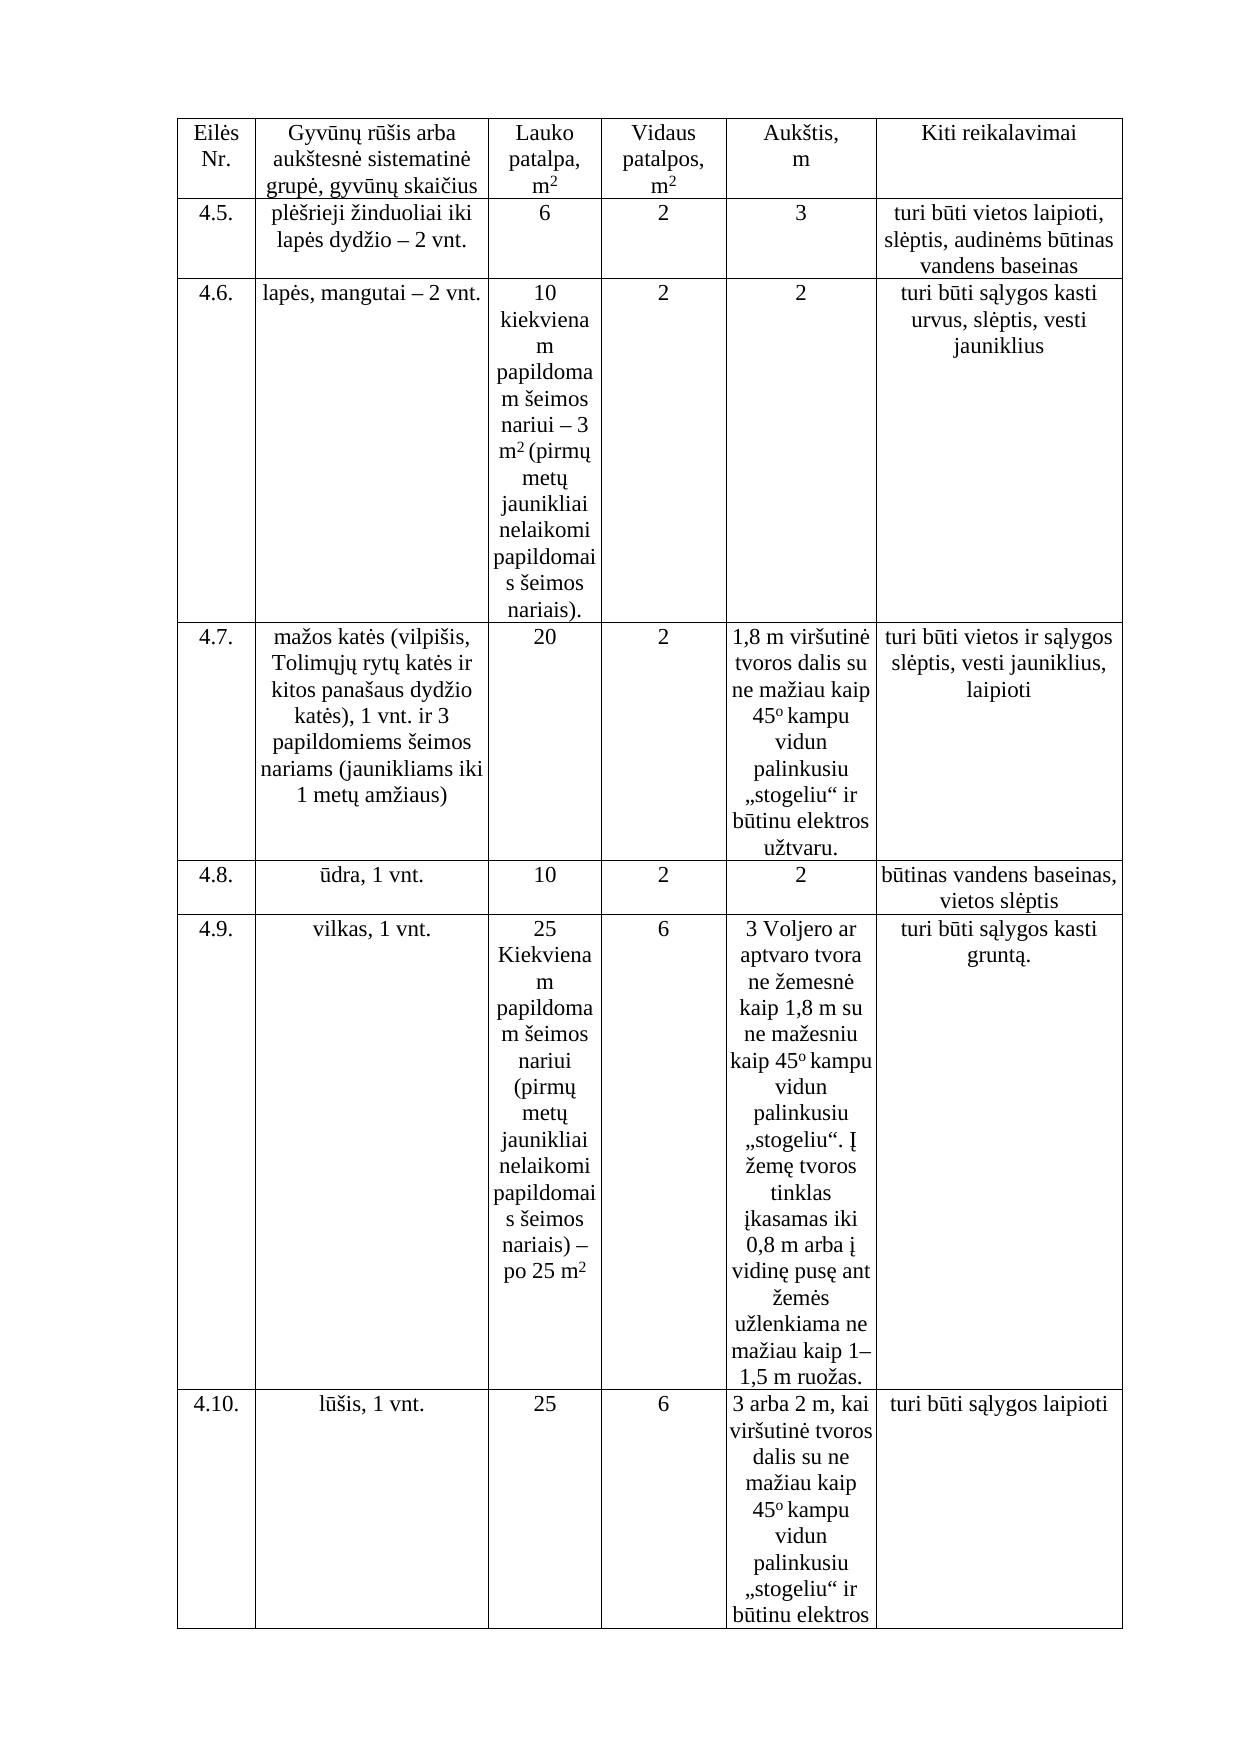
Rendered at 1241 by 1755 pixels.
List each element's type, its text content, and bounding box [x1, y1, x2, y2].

table_cell 10 [489, 861, 601, 914]
table_header Gyvūnų rūšis arba aukštesnė sistematinė grupė, gyvūnų skaičius [256, 119, 488, 198]
table_cell 4.8. [178, 861, 255, 914]
table_cell 4.9. [178, 915, 255, 1389]
table_cell 6 [489, 199, 601, 278]
table_cell 3 [727, 199, 876, 278]
table_cell mažos katės (vilpišis, Tolimųjų rytų katės ir kitos panašaus dydžio katės), 1 vnt. ir 3 papildomiems šeimos nariams (jaunikliams iki 1 metų amžiaus) [256, 623, 488, 860]
table_cell 20 [489, 623, 601, 860]
table_cell 4.10. [178, 1390, 255, 1628]
table_cell turi būti sąlygos kasti urvus, slėptis, vesti jauniklius [877, 279, 1122, 622]
table_cell 2 [727, 279, 876, 622]
table_cell 6 [602, 915, 726, 1389]
table_cell 4.5. [178, 199, 255, 278]
table_cell 2 [602, 623, 726, 860]
table_cell 2 [727, 861, 876, 914]
table_cell 25 [489, 1390, 601, 1628]
table_cell 2 [602, 861, 726, 914]
table_cell 2 [602, 199, 726, 278]
table_cell turi būti sąlygos laipioti [877, 1390, 1122, 1628]
table_cell lapės, mangutai – 2 vnt. [256, 279, 488, 622]
table_cell ūdra, 1 vnt. [256, 861, 488, 914]
table_cell 4.6. [178, 279, 255, 622]
table_cell lūšis, 1 vnt. [256, 1390, 488, 1628]
table_cell 3 Voljero ar aptvaro tvora ne žemesnė kaip 1,8 m su ne mažesniu kaip 45o kampu vidun palinkusiu „stogeliu“. Į žemę tvoros tinklas įkasamas iki 0,8 m arba į vidinę pusę ant žemės užlenkiama ne mažiau kaip 1–1,5 m ruožas. [727, 915, 876, 1389]
table_cell 3 arba 2 m, kai viršutinė tvoros dalis su ne mažiau kaip 45o kampu vidun palinkusiu „stogeliu“ ir būtinu elektros [727, 1390, 876, 1628]
table_cell turi būti vietos ir sąlygos slėptis, vesti jauniklius, laipioti [877, 623, 1122, 860]
table_cell būtinas vandens baseinas, vietos slėptis [877, 861, 1122, 914]
table_cell 25 Kiekvienam papildomam šeimos nariui (pirmų metų jaunikliai nelaikomi papildomais šeimos nariais) – po 25 m2 [489, 915, 601, 1389]
table_header Eilės Nr. [178, 119, 255, 198]
table_cell turi būti vietos laipioti, slėptis, audinėms būtinas vandens baseinas [877, 199, 1122, 278]
table_cell 6 [602, 1390, 726, 1628]
table_cell vilkas, 1 vnt. [256, 915, 488, 1389]
table_header Aukštis, m [727, 119, 876, 198]
table_cell 2 [602, 279, 726, 622]
table_cell 10 kiekvienam papildomam šeimos nariui – 3 m2 (pirmų metų jaunikliai nelaikomi papildomais šeimos nariais). [489, 279, 601, 622]
table_cell 4.7. [178, 623, 255, 860]
table_cell turi būti sąlygos kasti gruntą. [877, 915, 1122, 1389]
table_header Vidaus patalpos, m2 [602, 119, 726, 198]
table_header Kiti reikalavimai [877, 119, 1122, 198]
table_cell 1,8 m viršutinė tvoros dalis su ne mažiau kaip 45o kampu vidun palinkusiu „stogeliu“ ir būtinu elektros užtvaru. [727, 623, 876, 860]
table_header Lauko patalpa, m2 [489, 119, 601, 198]
table_cell plėšrieji žinduoliai iki lapės dydžio – 2 vnt. [256, 199, 488, 278]
